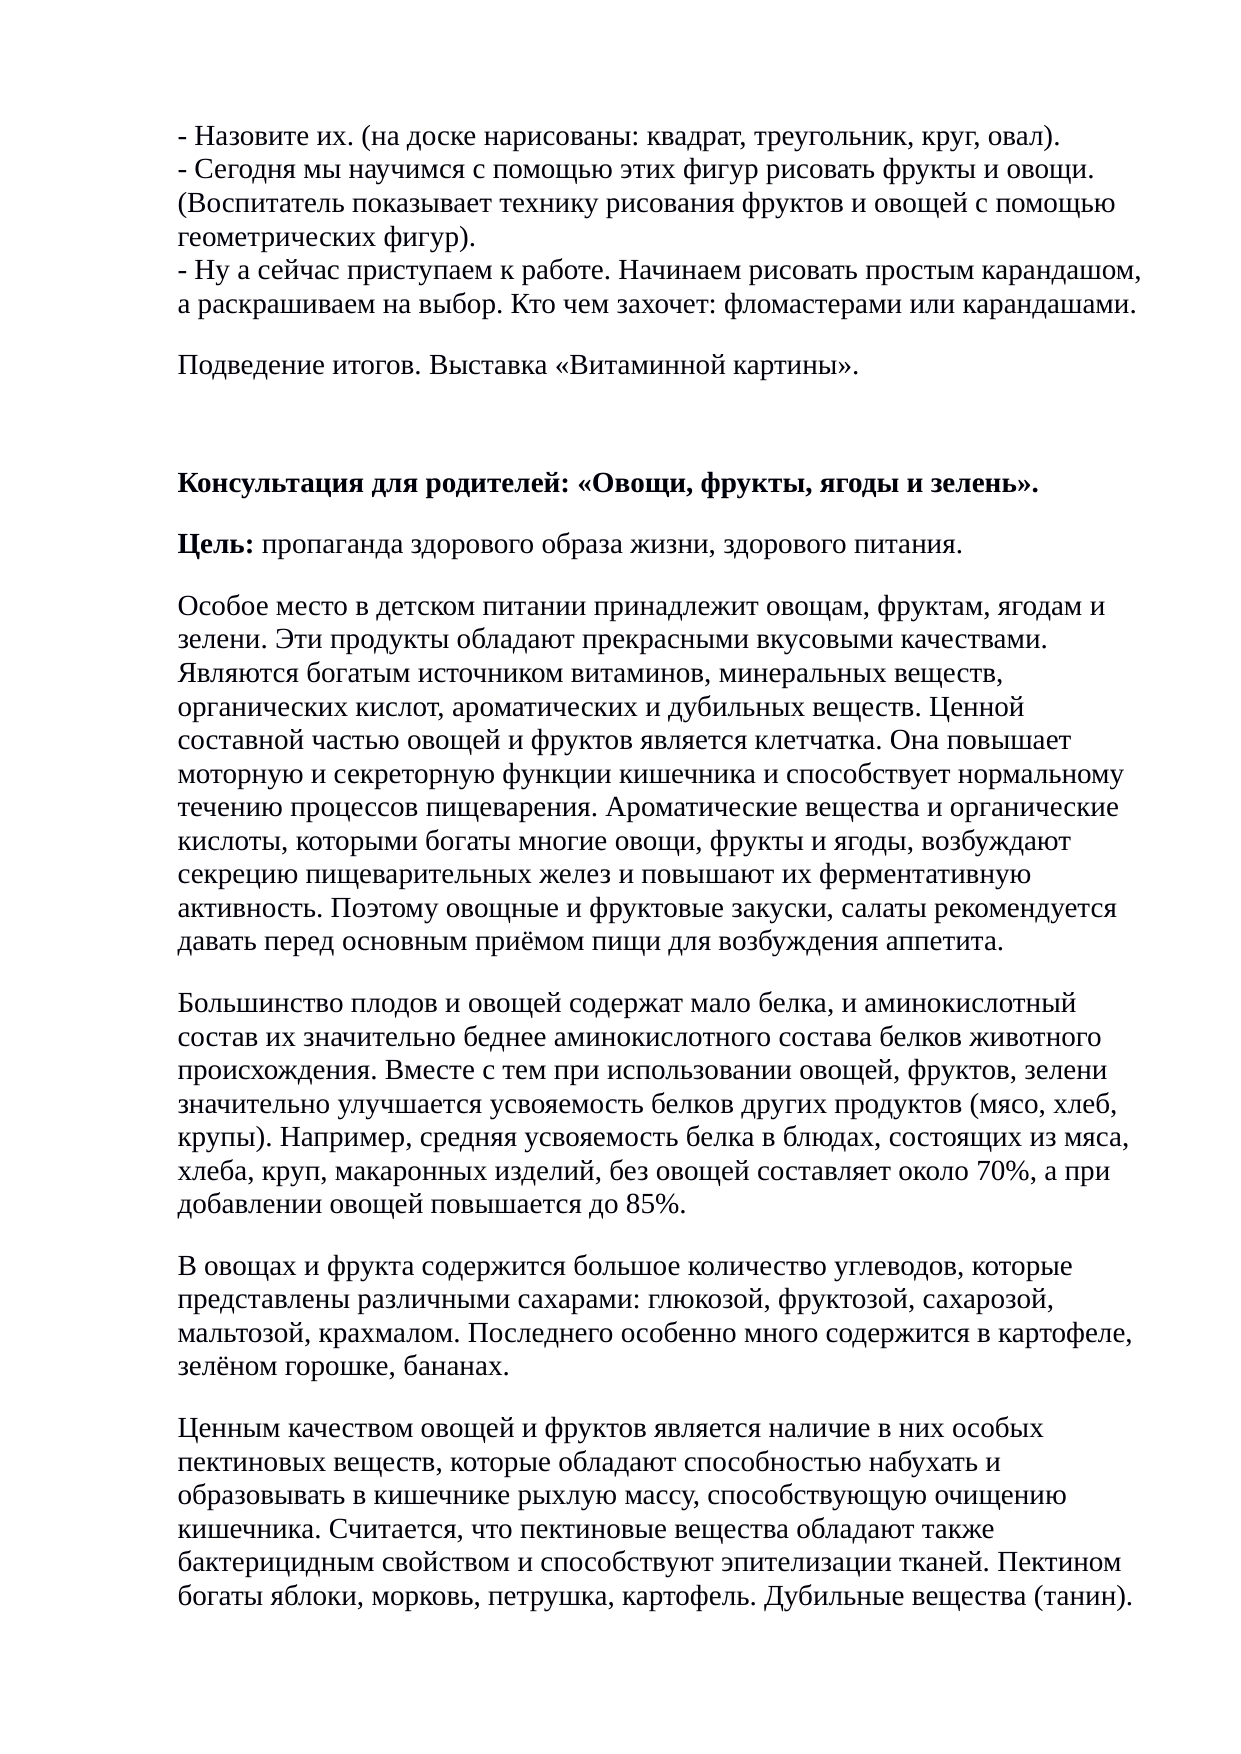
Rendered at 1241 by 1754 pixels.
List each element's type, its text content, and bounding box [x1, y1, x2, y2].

text Подведение итогов. Выставка «Витаминной картины». [177, 347, 1152, 381]
text - Ну а сейчас приступаем к работе. Начинаем рисовать простым карандашом, а раскрашиваем на выбор. Кто чем захочет: фломастерами или карандашами. [177, 252, 1152, 319]
text Ценным качеством овощей и фруктов является наличие в них особых пектиновых веществ, которые обладают способностью набухать и образовывать в кишечнике рыхлую массу, способствующую очищению кишечника. Считается, что пектиновые вещества обладают также бактерицидным свойством и способствуют эпителизации тканей. Пектином богаты яблоки, морковь, петрушка, картофель. Дубильные вещества (танин). [177, 1410, 1152, 1611]
text Особое место в детском питании принадлежит овощам, фруктам, ягодам и зелени. Эти продукты обладают прекрасными вкусовыми качествами. Являются богатым источником витаминов, минеральных веществ, органических кислот, ароматических и дубильных веществ. Ценной составной частью овощей и фруктов является клетчатка. Она повышает моторную и секреторную функции кишечника и способствует нормальному течению процессов пищеварения. Ароматические вещества и органические кислоты, которыми богаты многие овощи, фрукты и ягоды, возбуждают секрецию пищеварительных желез и повышают их ферментативную активность. Поэтому овощные и фруктовые закуски, салаты рекомендуется давать перед основным приёмом пищи для возбуждения аппетита. [177, 588, 1152, 957]
text (Воспитатель показывает технику рисования фруктов и овощей с помощью геометрических фигур). [177, 185, 1152, 252]
text - Назовите их. (на доске нарисованы: квадрат, треугольник, круг, овал). [177, 118, 1152, 152]
text Консультация для родителей: «Овощи, фрукты, ягоды и зелень». [177, 465, 1152, 498]
text Большинство плодов и овощей содержат мало белка, и аминокислотный состав их значительно беднее аминокислотного состава белков животного происхождения. Вместе с тем при использовании овощей, фруктов, зелени значительно улучшается усвояемость белков других продуктов (мясо, хлеб, крупы). Например, средняя усвояемость белка в блюдах, состоящих из мяса, хлеба, круп, макаронных изделий, без овощей составляет около 70%, а при добавлении овощей повышается до 85%. [177, 985, 1152, 1220]
text Цель: пропаганда здорового образа жизни, здорового питания. [177, 527, 1152, 560]
text - Сегодня мы научимся с помощью этих фигур рисовать фрукты и овощи. [177, 152, 1152, 185]
text В овощах и фрукта содержится большое количество углеводов, которые представлены различными сахарами: глюкозой, фруктозой, сахарозой, мальтозой, крахмалом. Последнего особенно много содержится в картофеле, зелёном горошке, бананах. [177, 1248, 1152, 1382]
